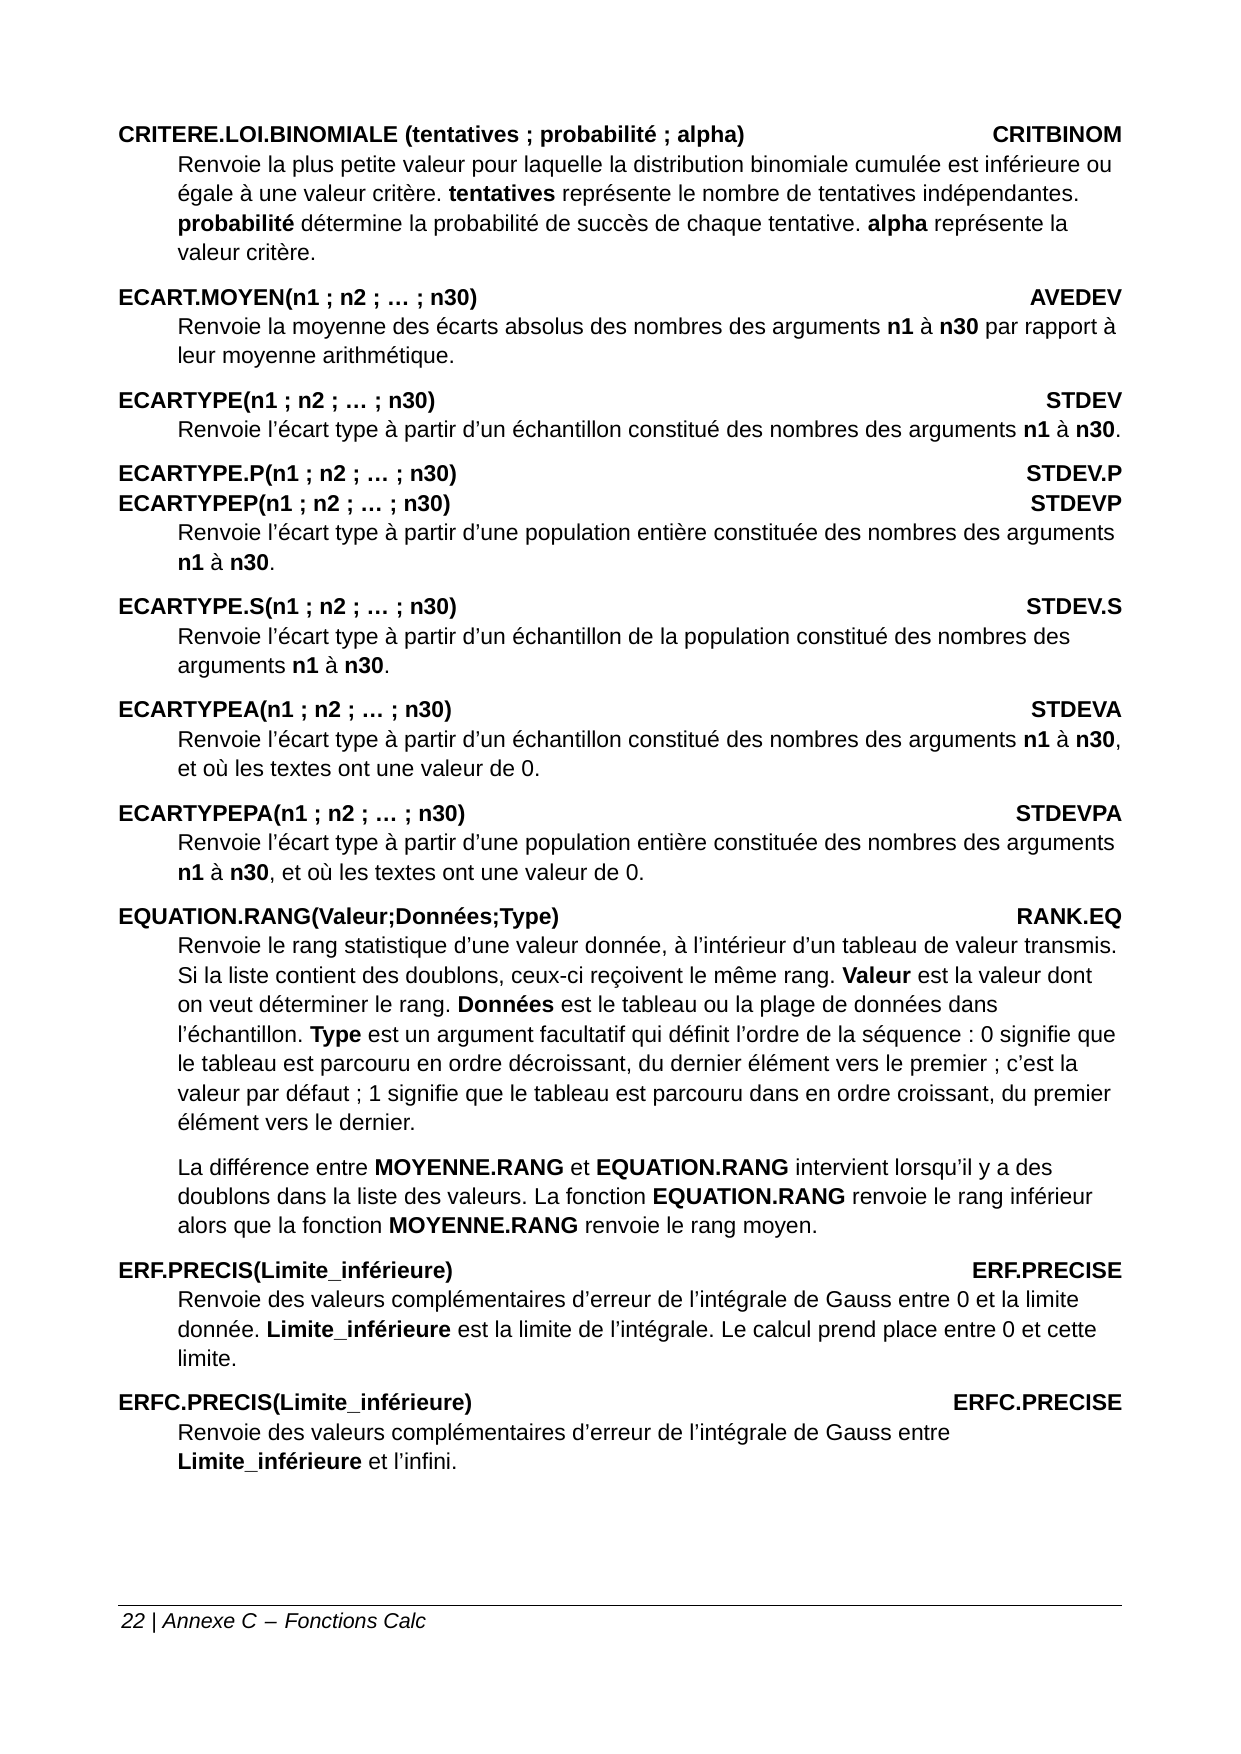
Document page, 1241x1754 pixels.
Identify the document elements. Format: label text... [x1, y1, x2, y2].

text ECARTYPEP(n1 ; n2 ; … ; n30) STDEVP [118, 487, 1122, 516]
text ECARTYPE(n1 ; n2 ; … ; n30) STDEV [118, 383, 1122, 413]
list La différence entre MOYENNE.RANG et EQUATION.RANG intervient lorsqu’il y a des doublons dans la liste des valeurs. La fonction EQUATION.RANG renvoie le rang inférieur alors que la fonction MOYENNE.RANG renvoie le rang moyen. [177, 1150, 1122, 1239]
text ECARTYPE.P(n1 ; n2 ; … ; n30) STDEV.P [118, 457, 1122, 487]
list Renvoie l’écart type à partir d’une population entière constituée des nombres des arguments n1 à n30. [177, 516, 1122, 575]
list Renvoie l’écart type à partir d’une population entière constituée des nombres des arguments n1 à n30, et où les textes ont une valeur de 0. [177, 826, 1122, 885]
text ERFC.PRECIS(Limite_inférieure) ERFC.PRECISE [118, 1386, 1122, 1416]
list Renvoie le rang statistique d’une valeur donnée, à l’intérieur d’un tableau de valeur transmis. Si la liste contient des doublons, ceux-ci reçoivent le même rang. Valeur est la valeur dont on veut déterminer le rang. Données est le tableau ou la plage de données dans l’échantillon. Type est un argument facultatif qui définit l’ordre de la séquence : 0 signifie que le tableau est parcouru en ordre décroissant, du dernier élément vers le premier ; c’est la valeur par défaut ; 1 signifie que le tableau est parcouru dans en ordre croissant, du premier élément vers le dernier. [177, 929, 1122, 1136]
list Renvoie la moyenne des écarts absolus des nombres des arguments n1 à n30 par rapport à leur moyenne arithmétique. [177, 310, 1122, 369]
list Renvoie des valeurs complémentaires d’erreur de l’intégrale de Gauss entre Limite_inférieure et l’infini. [177, 1416, 1122, 1475]
list Renvoie des valeurs complémentaires d’erreur de l’intégrale de Gauss entre 0 et la limite donnée. Limite_inférieure est la limite de l’intégrale. Le calcul prend place entre 0 et cette limite. [177, 1283, 1122, 1371]
list Renvoie l’écart type à partir d’un échantillon de la population constitué des nombres des arguments n1 à n30. [177, 619, 1122, 678]
list Renvoie l’écart type à partir d’un échantillon constitué des nombres des arguments n1 à n30. [177, 413, 1122, 442]
text ECARTYPEPA(n1 ; n2 ; … ; n30) STDEVPA [118, 796, 1122, 826]
list Renvoie l’écart type à partir d’un échantillon constitué des nombres des arguments n1 à n30, et où les textes ont une valeur de 0. [177, 723, 1122, 782]
text ERF.PRECIS(Limite_inférieure) ERF.PRECISE [118, 1253, 1122, 1283]
list Renvoie la plus petite valeur pour laquelle la distribution binomiale cumulée est inférieure ou égale à une valeur critère. tentatives représente le nombre de tentatives indépendantes. probabilité détermine la probabilité de succès de chaque tentative. alpha représente la valeur critère. [177, 148, 1122, 266]
text EQUATION.RANG(Valeur;Données;Type) RANK.EQ [118, 900, 1122, 929]
text ECARTYPEA(n1 ; n2 ; … ; n30) STDEVA [118, 693, 1122, 723]
text ECART.MOYEN(n1 ; n2 ; … ; n30) AVEDEV [118, 280, 1122, 310]
text CRITERE.LOI.BINOMIALE (tentatives ; probabilité ; alpha) CRITBINOM [118, 118, 1122, 148]
text ECARTYPE.S(n1 ; n2 ; … ; n30) STDEV.S [118, 590, 1122, 619]
